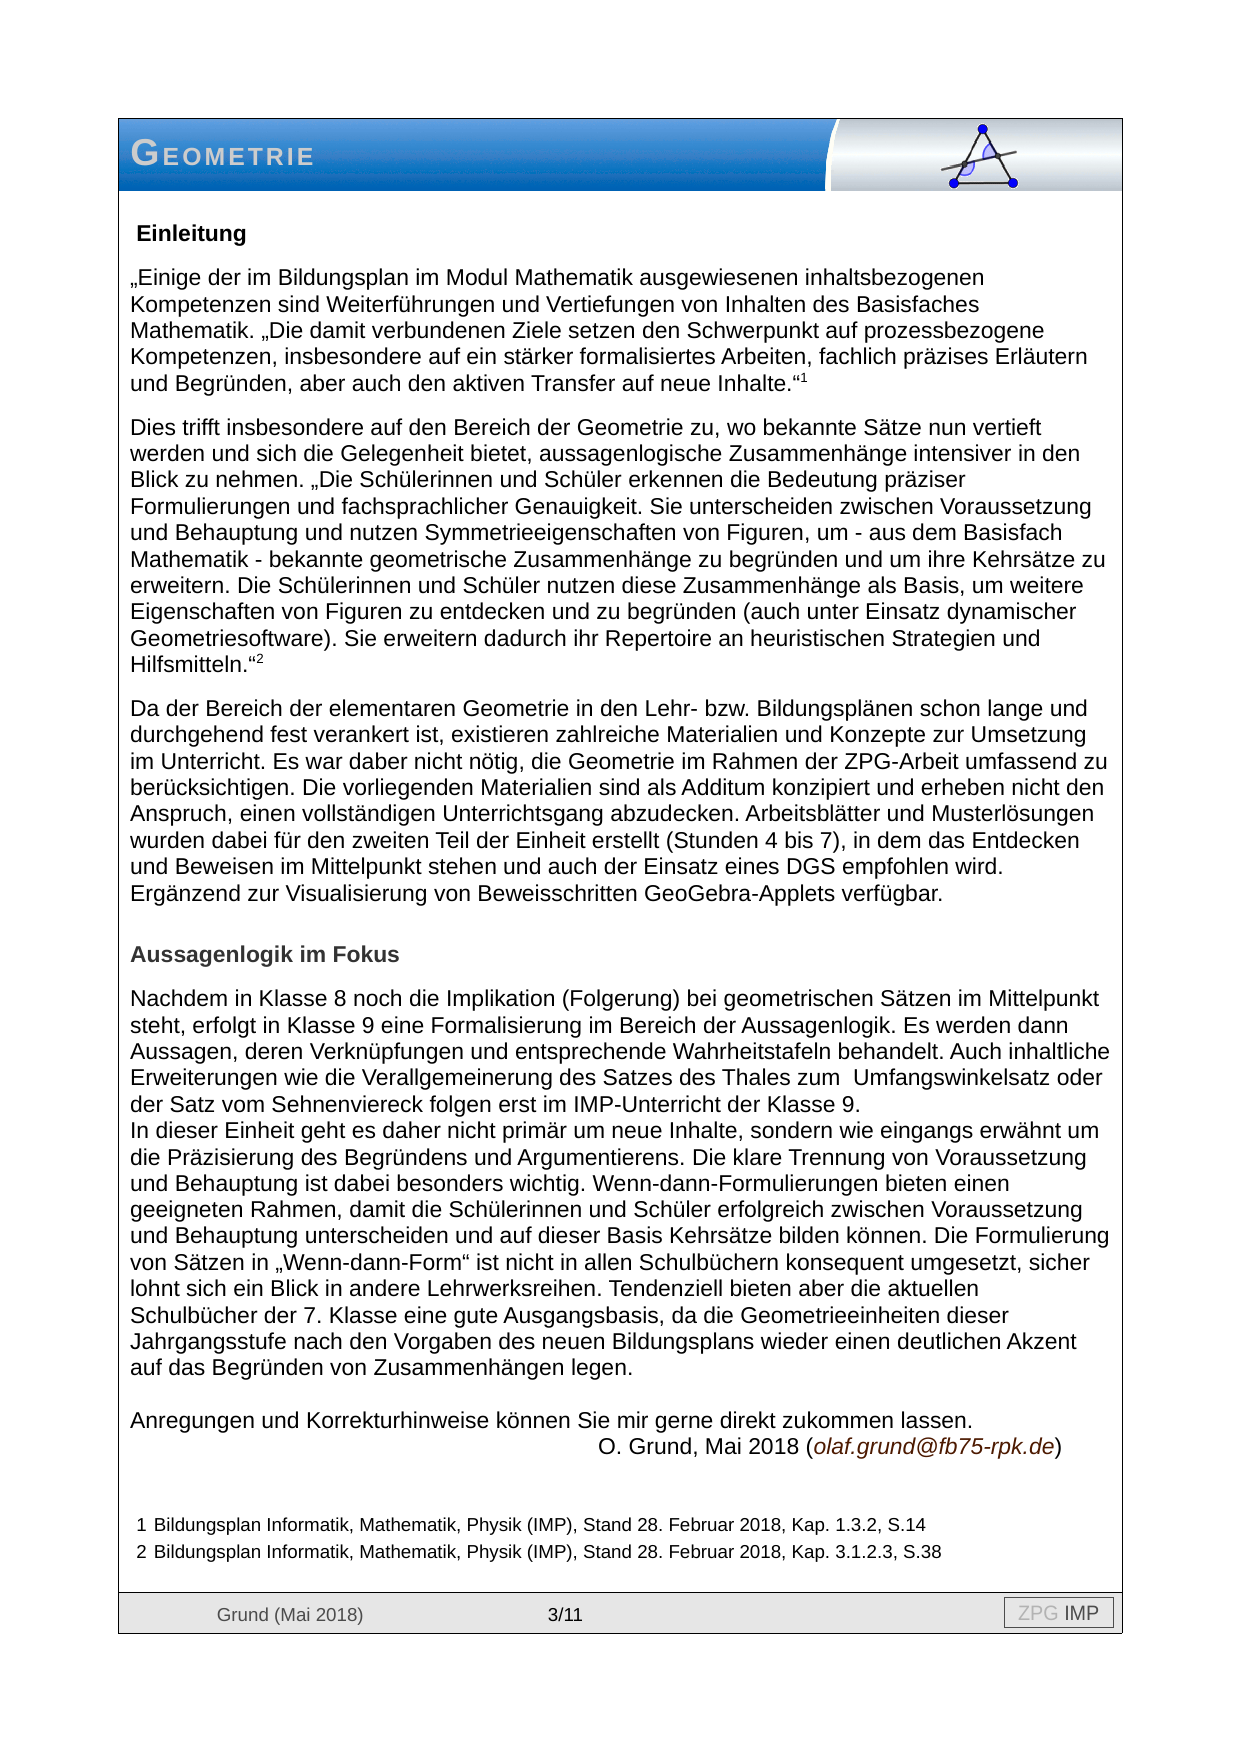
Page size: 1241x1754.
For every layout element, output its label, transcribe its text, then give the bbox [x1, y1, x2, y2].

text Bildungsplan Informatik, Mathematik, Physik (IMP), Stand 28. Februar 2018, Kap. 3.1.2.3, S.38 [136, 1541, 1110, 1562]
text Bildungsplan Informatik, Mathematik, Physik (IMP), Stand 28. Februar 2018, Kap. 1.3.2, S.14 [136, 1513, 1110, 1535]
text Aussagenlogik im Fokus [130, 941, 1110, 968]
picture [119, 119, 1122, 191]
text Nachdem in Klasse 8 noch die Implikation (Folgerung) bei geometrischen Sätzen im Mittelpunkt steht, erfolgt in Klasse 9 eine Formalisierung im Bereich der Aussagenlogik. Es werden dann Aussagen, deren Verknüpfungen und entsprechende Wahrheitstafeln behandelt. Auch inhaltliche Erweiterungen wie die Verallgemeinerung des Satzes des Thales zum Umfangswinkelsatz oder der Satz vom Sehnenviereck folgen erst im IMP-Unterricht der Klasse 9. In dieser Einheit geht es daher nicht primär um neue Inhalte, sondern wie eingangs erwähnt um die Präzisierung des Begründens und Argumentierens. Die klare Trennung von Voraussetzung und Behauptung ist dabei besonders wichtig. Wenn-dann-Formulierungen bieten einen geeigneten Rahmen, damit die Schülerinnen und Schüler erfolgreich zwischen Voraussetzung und Behauptung unterscheiden und auf dieser Basis Kehrsätze bilden können. Die Formulierung von Sätzen in „Wenn-dann-Form“ ist nicht in allen Schulbüchern konsequent umgesetzt, sicher lohnt sich ein Blick in andere Lehrwerksreihen. Tendenziell bieten aber die aktuellen Schulbücher der 7. Klasse eine gute Ausgangsbasis, da die Geometrieeinheiten dieser Jahrgangsstufe nach den Vorgaben des neuen Bildungsplans wieder einen deutlichen Akzent auf das Begründen von Zusammenhängen legen. Anregungen und Korrekturhinweise können Sie mir gerne direkt zukommen lassen. O. Grund, Mai 2018 (olaf.grund@fb75-rpk.de) [130, 985, 1110, 1460]
text Dies trifft insbesondere auf den Bereich der Geometrie zu, wo bekannte Sätze nun vertieft werden und sich die Gelegenheit bietet, aussagenlogische Zusammenhänge intensiver in den Blick zu nehmen. „Die Schülerinnen und Schüler erkennen die Bedeutung präziser Formulierungen und fachsprachlicher Genauigkeit. Sie unterscheiden zwischen Voraussetzung und Behauptung und nutzen Symmetrieeigenschaften von Figuren, um - aus dem Basisfach Mathematik - bekannte geometrische Zusammenhänge zu begründen und um ihre Kehrsätze zu erweitern. Die Schülerinnen und Schüler nutzen diese Zusammenhänge als Basis, um weitere Eigenschaften von Figuren zu entdecken und zu begründen (auch unter Einsatz dynamischer Geometriesoftware). Sie erweitern dadurch ihr Repertoire an heuristischen Strategien und Hilfsmitteln.“ [130, 414, 1110, 677]
text „Einige der im Bildungsplan im Modul Mathematik ausgewiesenen inhaltsbezogenen Kompetenzen sind Weiterführungen und Vertiefungen von Inhalten des Basisfaches Mathematik. „Die damit verbundenen Ziele setzen den Schwerpunkt auf prozessbezogene Kompetenzen, insbesondere auf ein stärker formalisiertes Arbeiten, fachlich präzises Erläutern und Begründen, aber auch den aktiven Transfer auf neue Inhalte.“ [130, 264, 1110, 396]
subtitle Einleitung [136, 220, 1087, 247]
text Da der Bereich der elementaren Geometrie in den Lehr- bzw. Bildungsplänen schon lange und durchgehend fest verankert ist, existieren zahlreiche Materialien und Konzepte zur Umsetzung im Unterricht. Es war daber nicht nötig, die Geometrie im Rahmen der ZPG-Arbeit umfassend zu berücksichtigen. Die vorliegenden Materialien sind als Additum konzipiert und erheben nicht den Anspruch, einen vollständigen Unterrichtsgang abzudecken. Arbeitsblätter und Musterlösungen wurden dabei für den zweiten Teil der Einheit erstellt (Stunden 4 bis 7), in dem das Entdecken und Beweisen im Mittelpunkt stehen und auch der Einsatz eines DGS empfohlen wird. Ergänzend zur Visualisierung von Beweisschritten GeoGebra-Applets verfügbar. [130, 695, 1110, 906]
